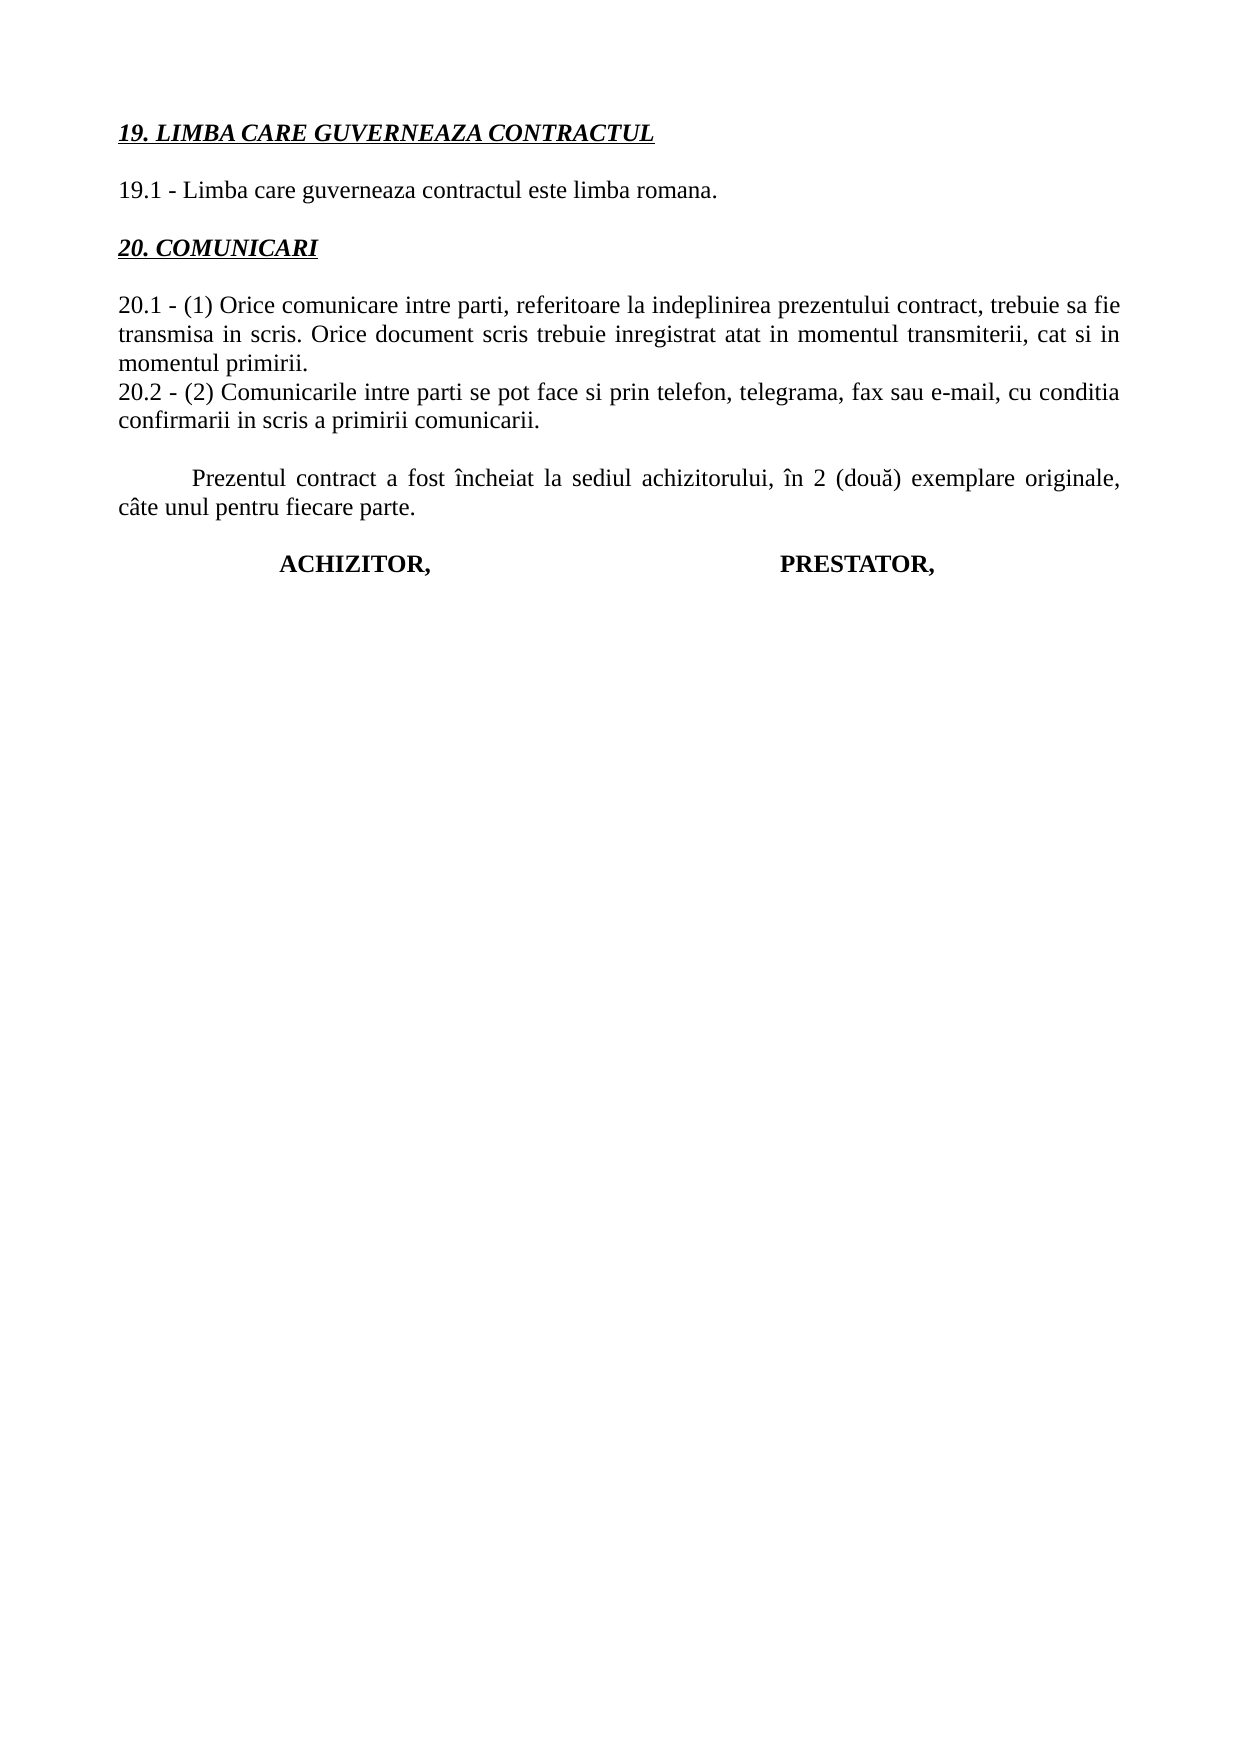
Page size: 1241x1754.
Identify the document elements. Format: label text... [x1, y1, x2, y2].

text 19. LIMBA CARE GUVERNEAZA CONTRACTUL [118, 118, 1122, 147]
text 20. COMUNICARI [118, 233, 1122, 262]
text 20.1 - (1) Orice comunicare intre parti, referitoare la indeplinirea prezentului contract, trebuie sa fie transmisa in scris. Orice document scris trebuie inregistrat atat in momentul transmiterii, cat si in momentul primirii. [118, 291, 1122, 377]
text Prezentul contract a fost încheiat la sediul achizitorului, în 2 (două) exemplare originale, câte unul pentru fiecare parte. [118, 463, 1122, 521]
table_header [118, 607, 631, 636]
text 19.1 - Limba care guverneaza contractul este limba romana. [118, 176, 1122, 204]
text ACHIZITOR, PRESTATOR, [118, 549, 1122, 578]
text 20.2 - (2) Comunicarile intre parti se pot face si prin telefon, telegrama, fax sau e-mail, cu conditia confirmarii in scris a primirii comunicarii. [118, 377, 1122, 434]
